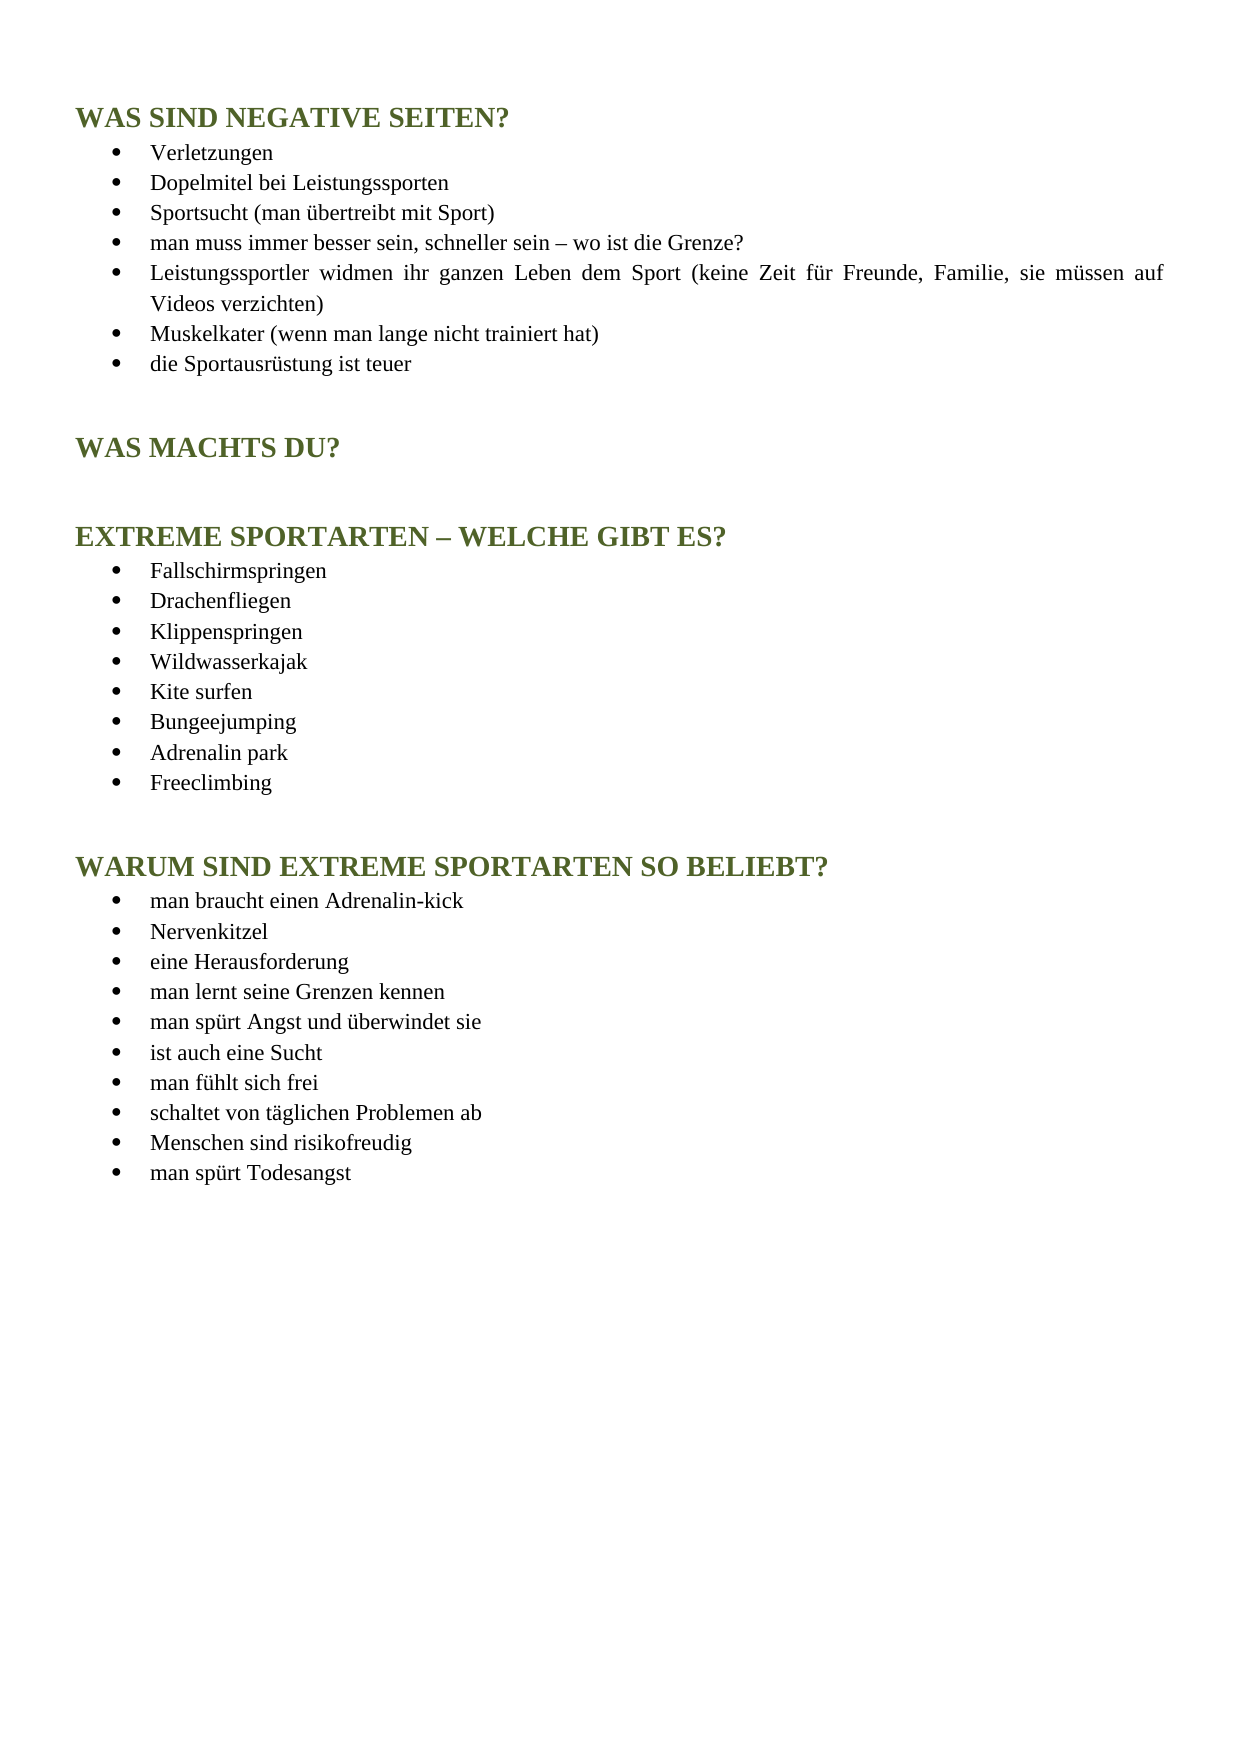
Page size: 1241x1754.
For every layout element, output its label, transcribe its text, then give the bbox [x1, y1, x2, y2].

list Muskelkater (wenn man lange nicht trainiert hat) [112, 320, 1165, 346]
list man braucht einen Adrenalin-kick [112, 888, 1165, 914]
subtitle WAS MACHTS DU? [75, 430, 1165, 464]
list Kite surfen [112, 678, 1165, 704]
list Dopelmitel bei Leistungssporten [112, 169, 1165, 195]
subtitle EXTREME SPORTARTEN – WELCHE GIBT ES? [75, 519, 1165, 552]
list man muss immer besser sein, schneller sein – wo ist die Grenze? [112, 229, 1165, 256]
list Klippenspringen [112, 618, 1165, 644]
list man lernt seine Grenzen kennen [112, 978, 1165, 1004]
list Sportsucht (man übertreibt mit Sport) [112, 199, 1165, 225]
list man spürt Todesangst [112, 1159, 1165, 1186]
list Freeclimbing [112, 769, 1165, 795]
list Verletzungen [112, 139, 1165, 165]
list die Sportausrüstung ist teuer [112, 350, 1165, 376]
subtitle WAS SIND NEGATIVE SEITEN? [75, 100, 1165, 134]
list man spürt Angst und überwindet sie [112, 1008, 1165, 1035]
list schaltet von täglichen Problemen ab [112, 1099, 1165, 1125]
list man fühlt sich frei [112, 1069, 1165, 1095]
list Leistungssportler widmen ihr ganzen Leben dem Sport (keine Zeit für Freunde, Familie, sie müssen auf Videos verzichten) [112, 259, 1165, 316]
subtitle WARUM SIND EXTREME SPORTARTEN SO BELIEBT? [75, 849, 1165, 883]
list Fallschirmspringen [112, 557, 1165, 584]
list Bungeejumping [112, 708, 1165, 735]
list Drachenfliegen [112, 588, 1165, 614]
list eine Herausforderung [112, 948, 1165, 974]
list Menschen sind risikofreudig [112, 1129, 1165, 1156]
list Adrenalin park [112, 739, 1165, 765]
list ist auch eine Sucht [112, 1039, 1165, 1065]
list Wildwasserkajak [112, 648, 1165, 674]
list Nervenkitzel [112, 918, 1165, 944]
